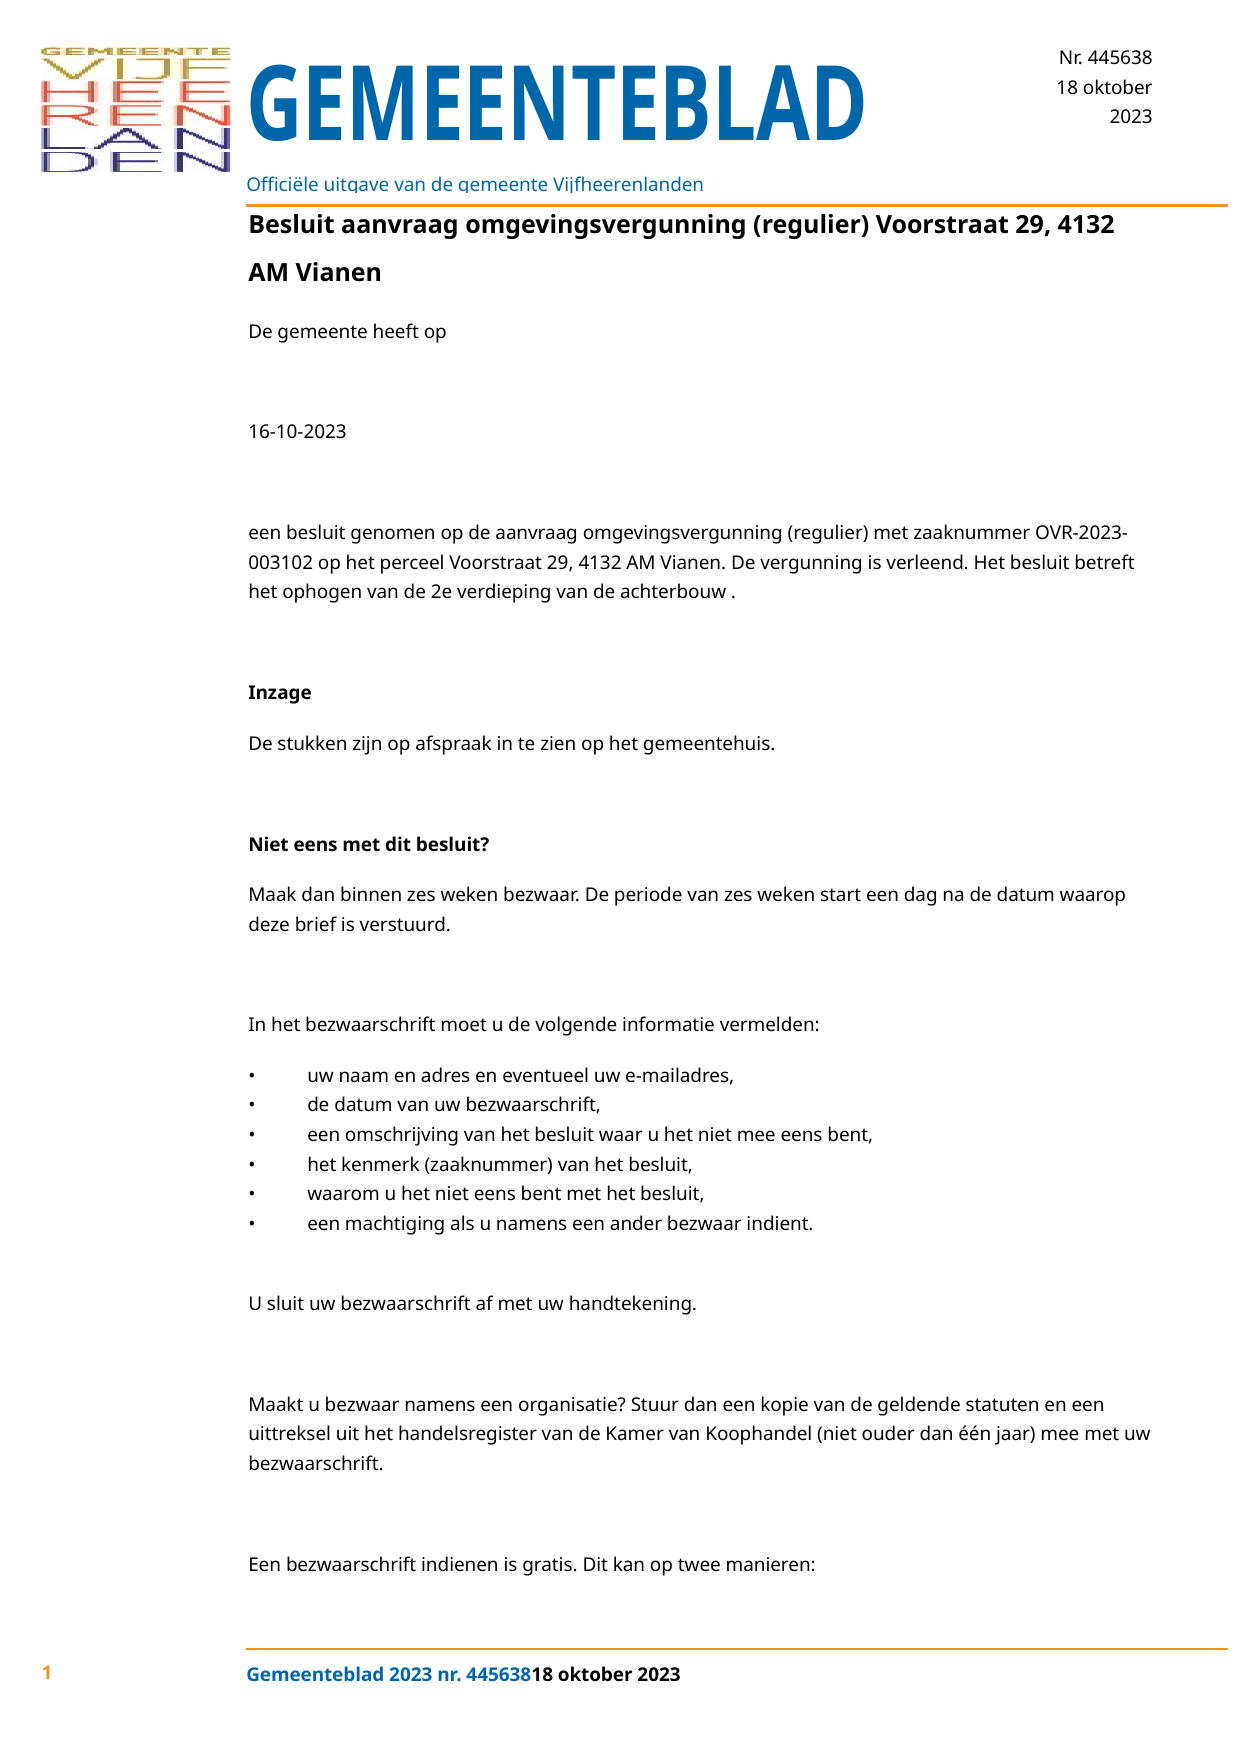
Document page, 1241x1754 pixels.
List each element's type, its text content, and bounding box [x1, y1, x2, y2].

text Niet eens met dit besluit? [248, 831, 1152, 857]
list waarom u het niet eens bent met het besluit, [248, 1180, 1152, 1206]
text De gemeente heeft op [248, 318, 1152, 344]
text een besluit genomen op de aanvraag omgevingsvergunning (regulier) met zaaknummer OVR-2023-003102 op het perceel Voorstraat 29, 4132 AM Vianen. De vergunning is verleend. Het besluit betreft het ophogen van de 2e verdieping van de achterbouw . [248, 519, 1152, 604]
text Een bezwaarschrift indienen is gratis. Dit kan op twee manieren: [248, 1551, 1152, 1577]
text Maakt u bezwaar namens een organisatie? Stuur dan een kopie van de geldende statuten en een uittreksel uit het handelsregister van de Kamer van Koophandel (niet ouder dan één jaar) mee met uw bezwaarschrift. [248, 1391, 1152, 1476]
list een machtiging als u namens een ander bezwaar indient. [248, 1210, 1152, 1236]
list de datum van uw bezwaarschrift, [248, 1092, 1152, 1117]
picture [41, 47, 231, 172]
text De stukken zijn op afspraak in te zien op het gemeentehuis. [248, 730, 1152, 756]
list een omschrijving van het besluit waar u het niet mee eens bent, [248, 1121, 1152, 1147]
text Maak dan binnen zes weken bezwaar. De periode van zes weken start een dag na de datum waarop deze brief is verstuurd. [248, 881, 1152, 937]
text U sluit uw bezwaarschrift af met uw handtekening. [248, 1290, 1152, 1316]
text Inzage [248, 679, 1152, 705]
list het kenmerk (zaaknummer) van het besluit, [248, 1151, 1152, 1177]
text In het bezwaarschrift moet u de volgende informatie vermelden: [248, 1012, 1152, 1037]
text Besluit aanvraag omgevingsvergunning (regulier) Voorstraat 29, 4132 AM Vianen [248, 207, 1152, 288]
list uw naam en adres en eventueel uw e-mailadres, [248, 1062, 1152, 1088]
text 16-10-2023 [248, 419, 1152, 444]
